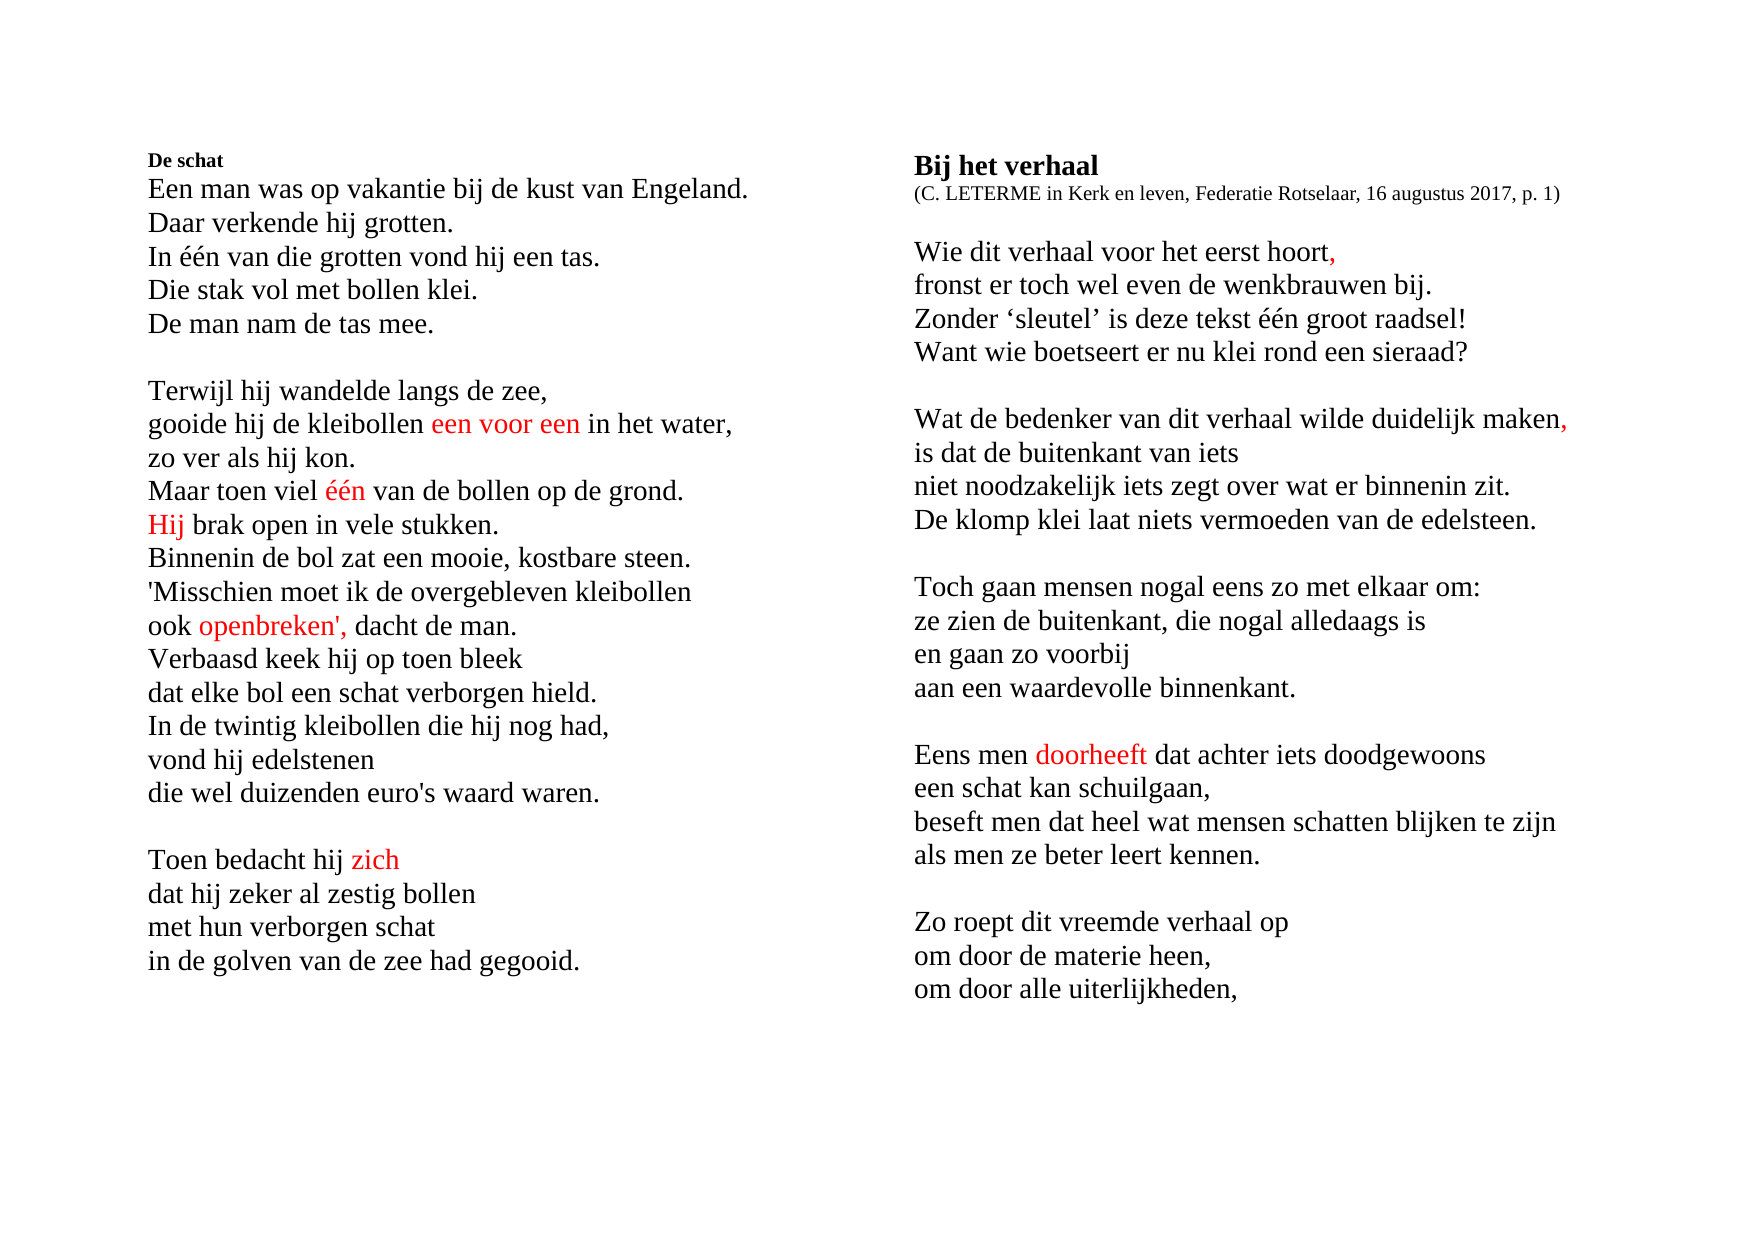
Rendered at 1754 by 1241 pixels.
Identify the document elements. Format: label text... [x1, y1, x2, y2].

text dat hij zeker al zestig bollen [148, 876, 840, 909]
text dat elke bol een schat verborgen hield. [148, 675, 840, 708]
text die wel duizenden euro's waard waren. [148, 775, 840, 809]
text In de twintig kleibollen die hij nog had, [148, 708, 840, 742]
text niet noodzakelijk iets zegt over wat er binnenin zit. [914, 468, 1606, 502]
text Bij het verhaal [914, 148, 1606, 181]
text Daar verkende hij grotten. [148, 205, 840, 239]
text Eens men doorheeft dat achter iets doodgewoons [914, 737, 1606, 770]
text Terwijl hij wandelde langs de zee, [148, 373, 840, 406]
text en gaan zo voorbij [914, 636, 1606, 670]
text Want wie boetseert er nu klei rond een sieraad? [914, 334, 1606, 368]
text vond hij edelstenen [148, 742, 840, 775]
text aan een waardevolle binnenkant. [914, 670, 1606, 703]
text Die stak vol met bollen klei. [148, 272, 840, 306]
text zo ver als hij kon. [148, 440, 840, 473]
text Een man was op vakantie bij de kust van Engeland. [148, 172, 840, 205]
text De schat [148, 148, 840, 172]
text als men ze beter leert kennen. [914, 837, 1606, 871]
text Hij brak open in vele stukken. [148, 507, 840, 541]
text in de golven van de zee had gegooid. [148, 943, 840, 977]
text beseft men dat heel wat mensen schatten blijken te zijn [914, 804, 1606, 837]
text Zonder ‘sleutel’ is deze tekst één groot raadsel! [914, 301, 1606, 334]
text om door de materie heen, [914, 938, 1606, 972]
text Toen bedacht hij zich [148, 842, 840, 876]
text Zo roept dit vreemde verhaal op [914, 904, 1606, 938]
text ze zien de buitenkant, die nogal alledaags is [914, 603, 1606, 636]
text Wie dit verhaal voor het eerst hoort, [914, 234, 1606, 267]
text De man nam de tas mee. [148, 306, 840, 339]
text fronst er toch wel even de wenkbrauwen bij. [914, 267, 1606, 301]
text om door alle uiterlijkheden, [914, 972, 1606, 1005]
text Binnenin de bol zat een mooie, kostbare steen. [148, 541, 840, 574]
text met hun verborgen schat [148, 909, 840, 943]
text een schat kan schuilgaan, [914, 770, 1606, 804]
text Verbaasd keek hij op toen bleek [148, 641, 840, 675]
text Toch gaan mensen nogal eens zo met elkaar om: [914, 569, 1606, 603]
text De klomp klei laat niets vermoeden van de edelsteen. [914, 502, 1606, 536]
text (C. LETERME in Kerk en leven, Federatie Rotselaar, 16 augustus 2017, p. 1) [914, 181, 1606, 205]
text gooide hij de kleibollen een voor een in het water, [148, 406, 840, 440]
text In één van die grotten vond hij een tas. [148, 239, 840, 272]
text is dat de buitenkant van iets [914, 435, 1606, 468]
text 'Misschien moet ik de overgebleven kleibollen [148, 574, 840, 608]
text ook openbreken', dacht de man. [148, 608, 840, 641]
text Wat de bedenker van dit verhaal wilde duidelijk maken, [914, 401, 1606, 435]
text Maar toen viel één van de bollen op de grond. [148, 473, 840, 507]
